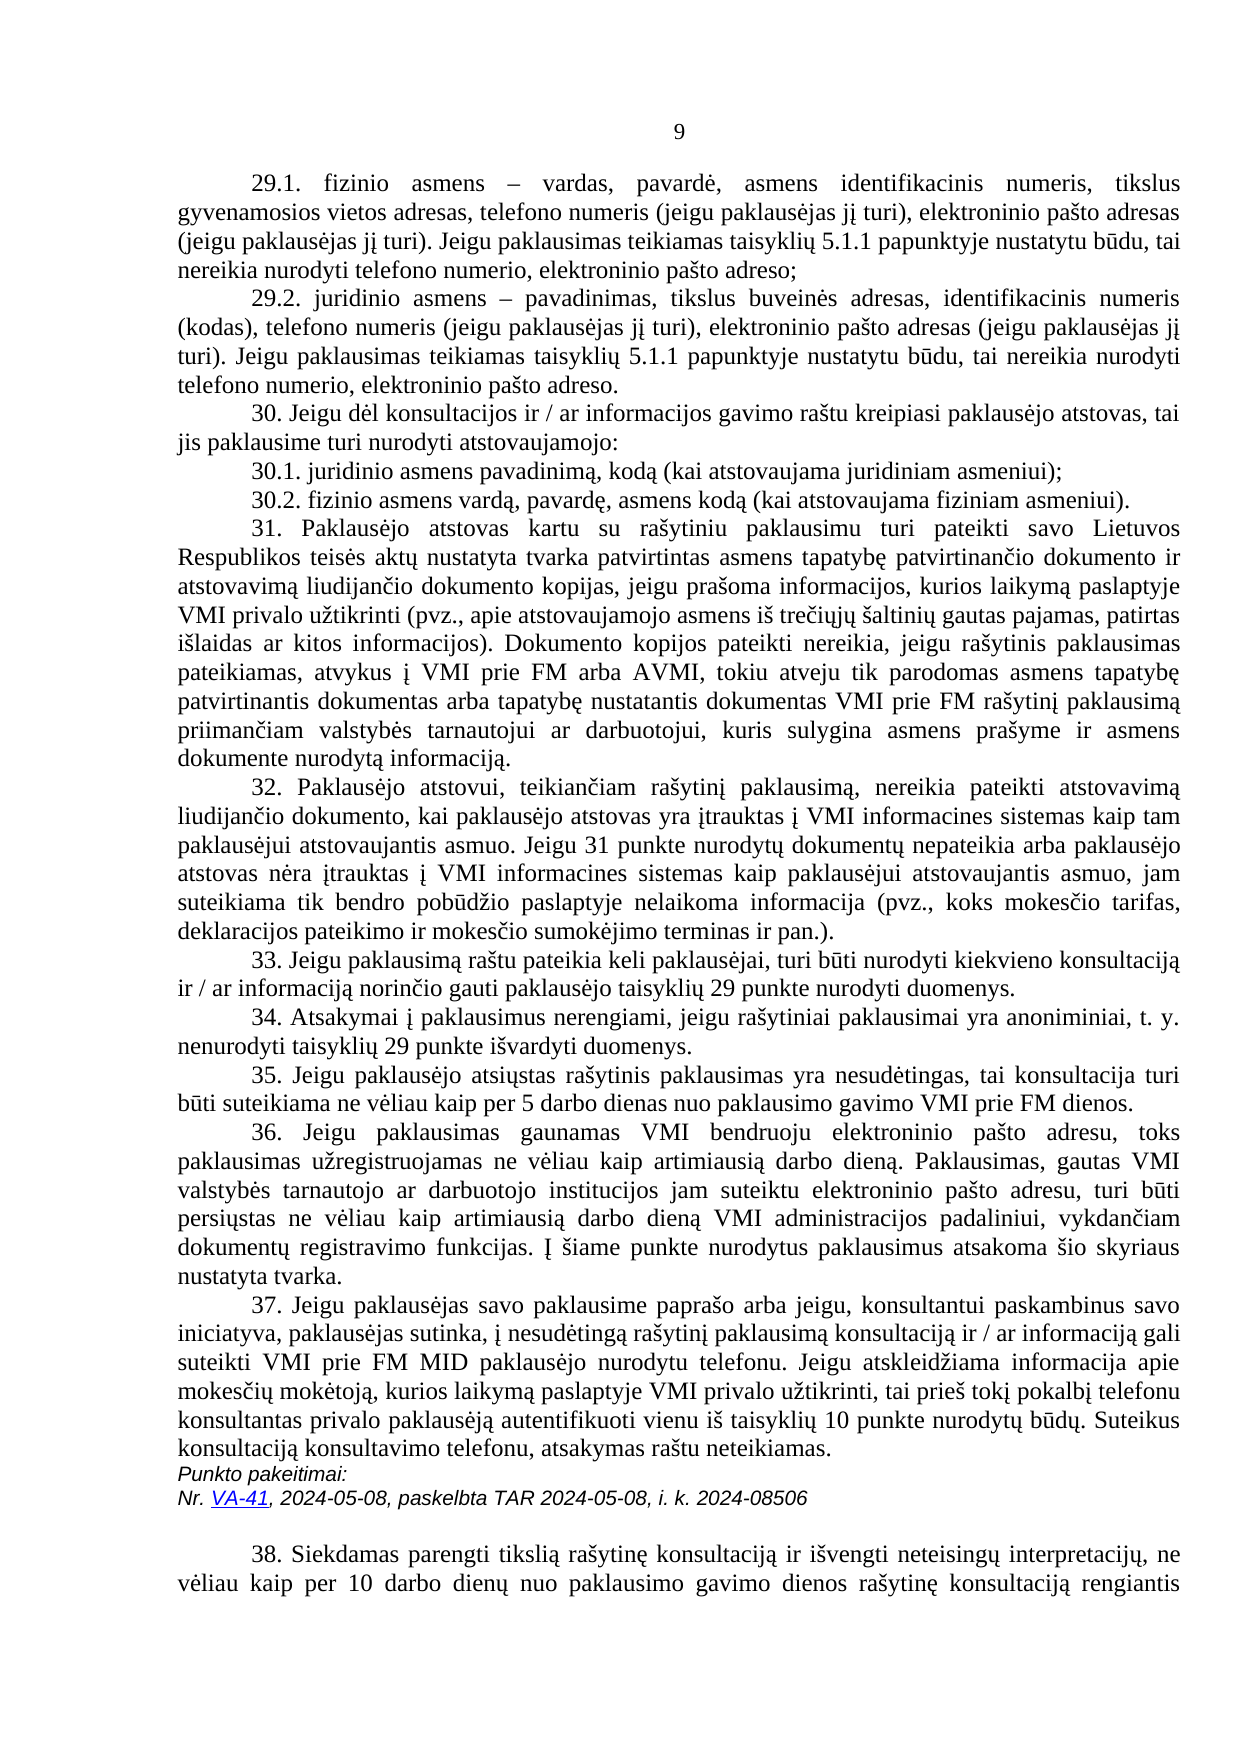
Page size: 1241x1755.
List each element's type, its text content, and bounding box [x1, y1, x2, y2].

text 30. Jeigu dėl konsultacijos ir / ar informacijos gavimo raštu kreipiasi paklausėjo atstovas, tai jis paklausime turi nurodyti atstovaujamojo: [177, 398, 1181, 456]
text 29.1. fizinio asmens – vardas, pavardė, asmens identifikacinis numeris, tikslus gyvenamosios vietos adresas, telefono numeris (jeigu paklausėjas jį turi), elektroninio pašto adresas (jeigu paklausėjas jį turi). Jeigu paklausimas teikiamas taisyklių 5.1.1 papunktyje nustatytu būdu, tai nereikia nurodyti telefono numerio, elektroninio pašto adreso; [177, 168, 1181, 283]
text 35. Jeigu paklausėjo atsiųstas rašytinis paklausimas yra nesudėtingas, tai konsultacija turi būti suteikiama ne vėliau kaip per 5 darbo dienas nuo paklausimo gavimo VMI prie FM dienos. [177, 1060, 1181, 1117]
text 30.2. fizinio asmens vardą, pavardę, asmens kodą (kai atstovaujama fiziniam asmeniui). [177, 485, 1181, 513]
text 33. Jeigu paklausimą raštu pateikia keli paklausėjai, turi būti nurodyti kiekvieno konsultaciją ir / ar informaciją norinčio gauti paklausėjo taisyklių 29 punkte nurodyti duomenys. [177, 945, 1181, 1002]
text 31. Paklausėjo atstovas kartu su rašytiniu paklausimu turi pateikti savo Lietuvos Respublikos teisės aktų nustatyta tvarka patvirtintas asmens tapatybę patvirtinančio dokumento ir atstovavimą liudijančio dokumento kopijas, jeigu prašoma informacijos, kurios laikymą paslaptyje VMI privalo užtikrinti (pvz., apie atstovaujamojo asmens iš trečiųjų šaltinių gautas pajamas, patirtas išlaidas ar kitos informacijos). Dokumento kopijos pateikti nereikia, jeigu rašytinis paklausimas pateikiamas, atvykus į VMI prie FM arba AVMI, tokiu atveju tik parodomas asmens tapatybę patvirtinantis dokumentas arba tapatybę nustatantis dokumentas VMI prie FM rašytinį paklausimą priimančiam valstybės tarnautojui ar darbuotojui, kuris sulygina asmens prašyme ir asmens dokumente nurodytą informaciją. [177, 513, 1181, 772]
text 34. Atsakymai į paklausimus nerengiami, jeigu rašytiniai paklausimai yra anoniminiai, t. y. nenurodyti taisyklių 29 punkte išvardyti duomenys. [177, 1002, 1181, 1060]
text 38. Siekdamas parengti tikslią rašytinę konsultaciją ir išvengti neteisingų interpretacijų, ne vėliau kaip per 10 darbo dienų nuo paklausimo gavimo dienos rašytinę konsultaciją rengiantis [177, 1539, 1181, 1596]
text 36. Jeigu paklausimas gaunamas VMI bendruoju elektroninio pašto adresu, toks paklausimas užregistruojamas ne vėliau kaip artimiausią darbo dieną. Paklausimas, gautas VMI valstybės tarnautojo ar darbuotojo institucijos jam suteiktu elektroninio pašto adresu, turi būti persiųstas ne vėliau kaip artimiausią darbo dieną VMI administracijos padaliniui, vykdančiam dokumentų registravimo funkcijas. Į šiame punkte nurodytus paklausimus atsakoma šio skyriaus nustatyta tvarka. [177, 1117, 1181, 1290]
text Nr. VA-41, 2024-05-08, paskelbta TAR 2024-05-08, i. k. 2024-08506 [177, 1486, 1181, 1510]
text 32. Paklausėjo atstovui, teikiančiam rašytinį paklausimą, nereikia pateikti atstovavimą liudijančio dokumento, kai paklausėjo atstovas yra įtrauktas į VMI informacines sistemas kaip tam paklausėjui atstovaujantis asmuo. Jeigu 31 punkte nurodytų dokumentų nepateikia arba paklausėjo atstovas nėra įtrauktas į VMI informacines sistemas kaip paklausėjui atstovaujantis asmuo, jam suteikiama tik bendro pobūdžio paslaptyje nelaikoma informacija (pvz., koks mokesčio tarifas, deklaracijos pateikimo ir mokesčio sumokėjimo terminas ir pan.). [177, 772, 1181, 945]
text 30.1. juridinio asmens pavadinimą, kodą (kai atstovaujama juridiniam asmeniui); [177, 456, 1181, 485]
text Punkto pakeitimai: [177, 1462, 1181, 1486]
text 29.2. juridinio asmens – pavadinimas, tikslus buveinės adresas, identifikacinis numeris (kodas), telefono numeris (jeigu paklausėjas jį turi), elektroninio pašto adresas (jeigu paklausėjas jį turi). Jeigu paklausimas teikiamas taisyklių 5.1.1 papunktyje nustatytu būdu, tai nereikia nurodyti telefono numerio, elektroninio pašto adreso. [177, 283, 1181, 398]
text 37. Jeigu paklausėjas savo paklausime paprašo arba jeigu, konsultantui paskambinus savo iniciatyva, paklausėjas sutinka, į nesudėtingą rašytinį paklausimą konsultaciją ir / ar informaciją gali suteikti VMI prie FM MID paklausėjo nurodytu telefonu. Jeigu atskleidžiama informacija apie mokesčių mokėtoją, kurios laikymą paslaptyje VMI privalo užtikrinti, tai prieš tokį pokalbį telefonu konsultantas privalo paklausėją autentifikuoti vienu iš taisyklių 10 punkte nurodytų būdų. Suteikus konsultaciją konsultavimo telefonu, atsakymas raštu neteikiamas. [177, 1290, 1181, 1462]
